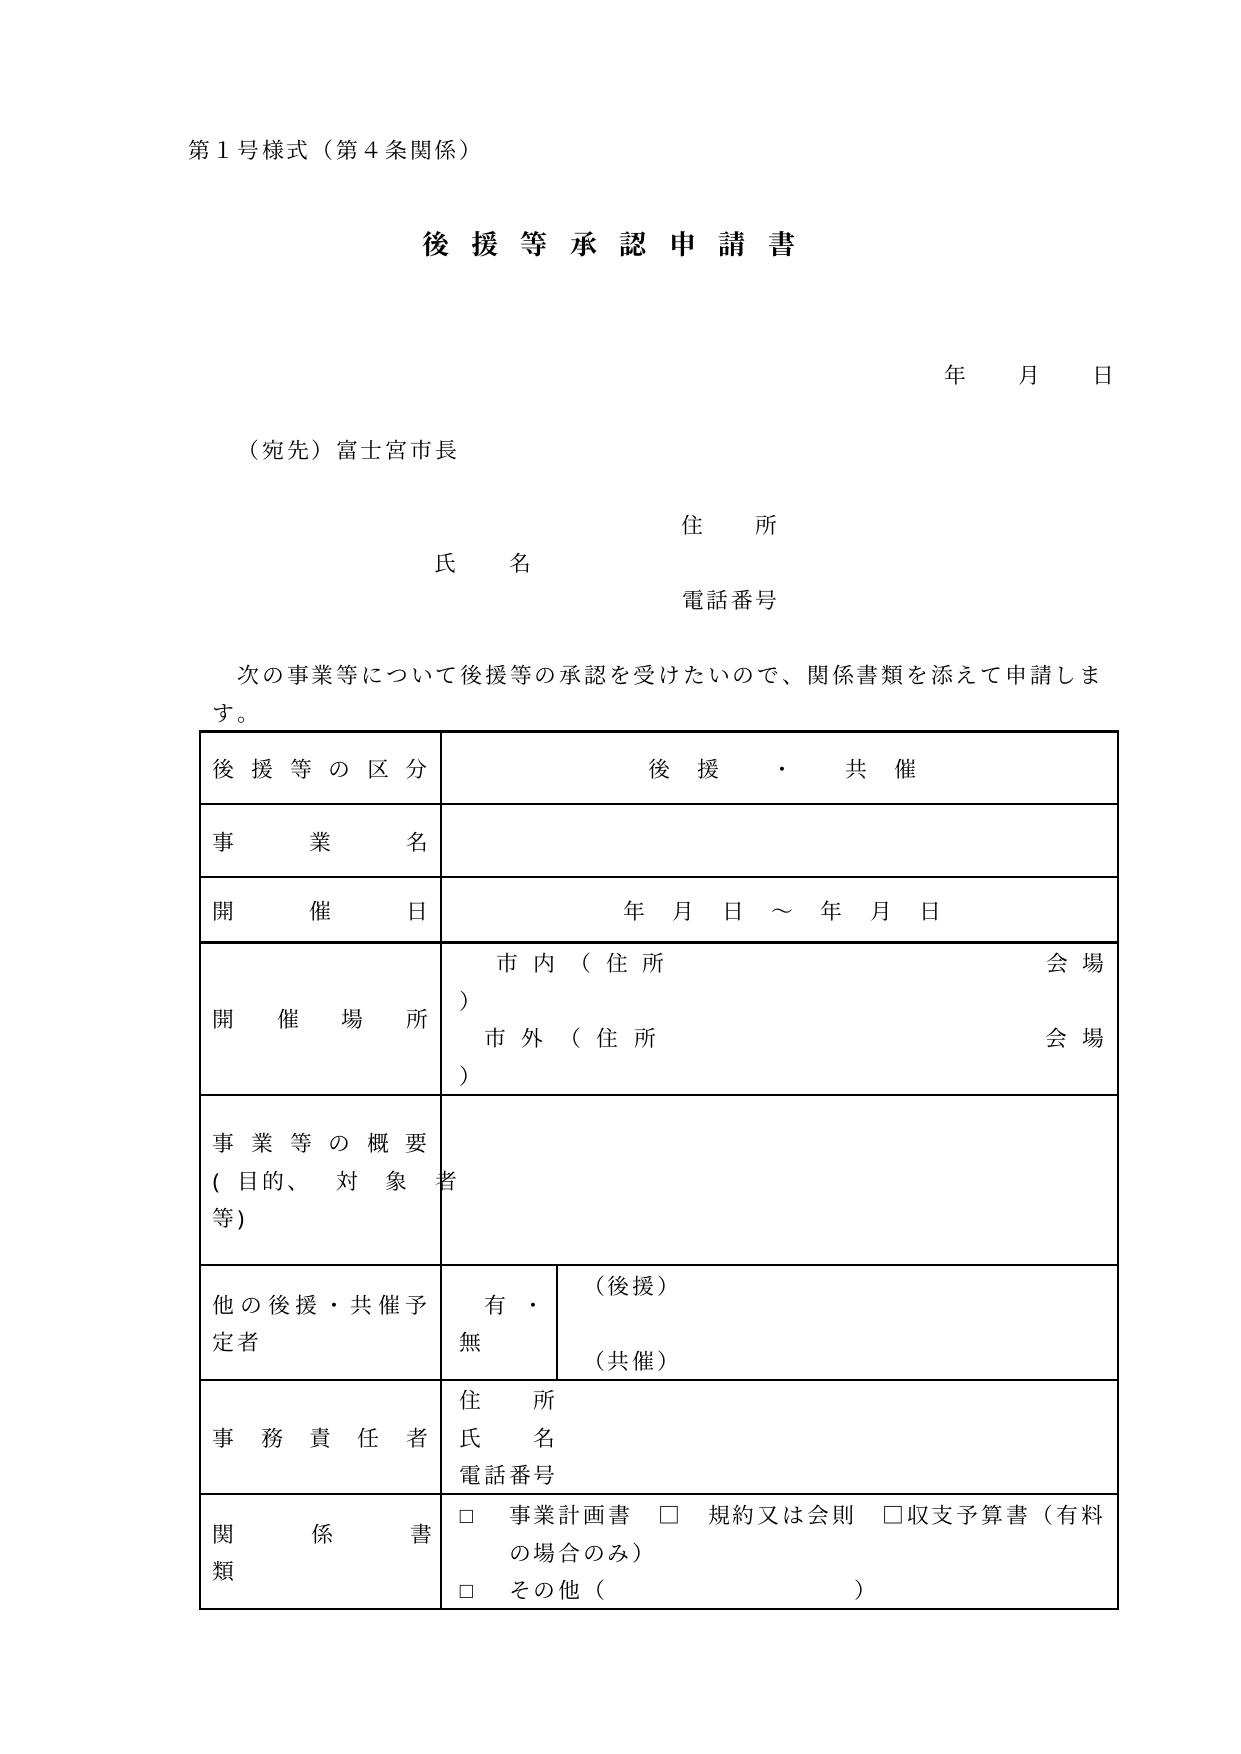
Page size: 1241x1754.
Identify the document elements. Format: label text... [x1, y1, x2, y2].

table_cell 事業計画書 □ 規約又は会則 □収支予算書（有料の場合のみ） その他（ ） [442, 1495, 1117, 1608]
text 後援等承認申請書 [188, 205, 1052, 280]
table_cell 開催日 [201, 878, 440, 941]
table_cell 関 係 書 類 [201, 1495, 440, 1608]
table_cell 住 所 氏 名 電話番号 [442, 1381, 1117, 1493]
table_cell 有・無 [442, 1266, 556, 1378]
table_header 年 月 日 （宛先）富士宮市長 住 所 氏 名 . 印 電話番号 次の事業等について後援等の承認を受けたいので、関係書類を添えて申請します。 [200, 318, 1118, 730]
table_cell 年 月 日 ～ 年 月 日 [442, 878, 1117, 941]
table_cell 開催場所 [201, 944, 440, 1093]
table_cell [442, 1096, 1117, 1264]
table_cell 事業名 [201, 805, 440, 876]
text 第１号様式（第４条関係） [173, 130, 1052, 168]
table_cell 市内（住所 会場 ） 市外（住所 会場 ） [442, 944, 1117, 1093]
table_cell 後援等の区分 [201, 733, 440, 803]
table_cell （後援） （共催） [558, 1266, 1117, 1378]
table_cell 後 援 ・ 共 催 [442, 733, 1117, 803]
table_cell [442, 805, 1117, 876]
table_cell 事業等の概要 (目的、対象者等) [201, 1096, 440, 1264]
table_cell 事務責任者 [201, 1381, 440, 1493]
table_cell 他の後援・共催予定者 [201, 1266, 440, 1378]
